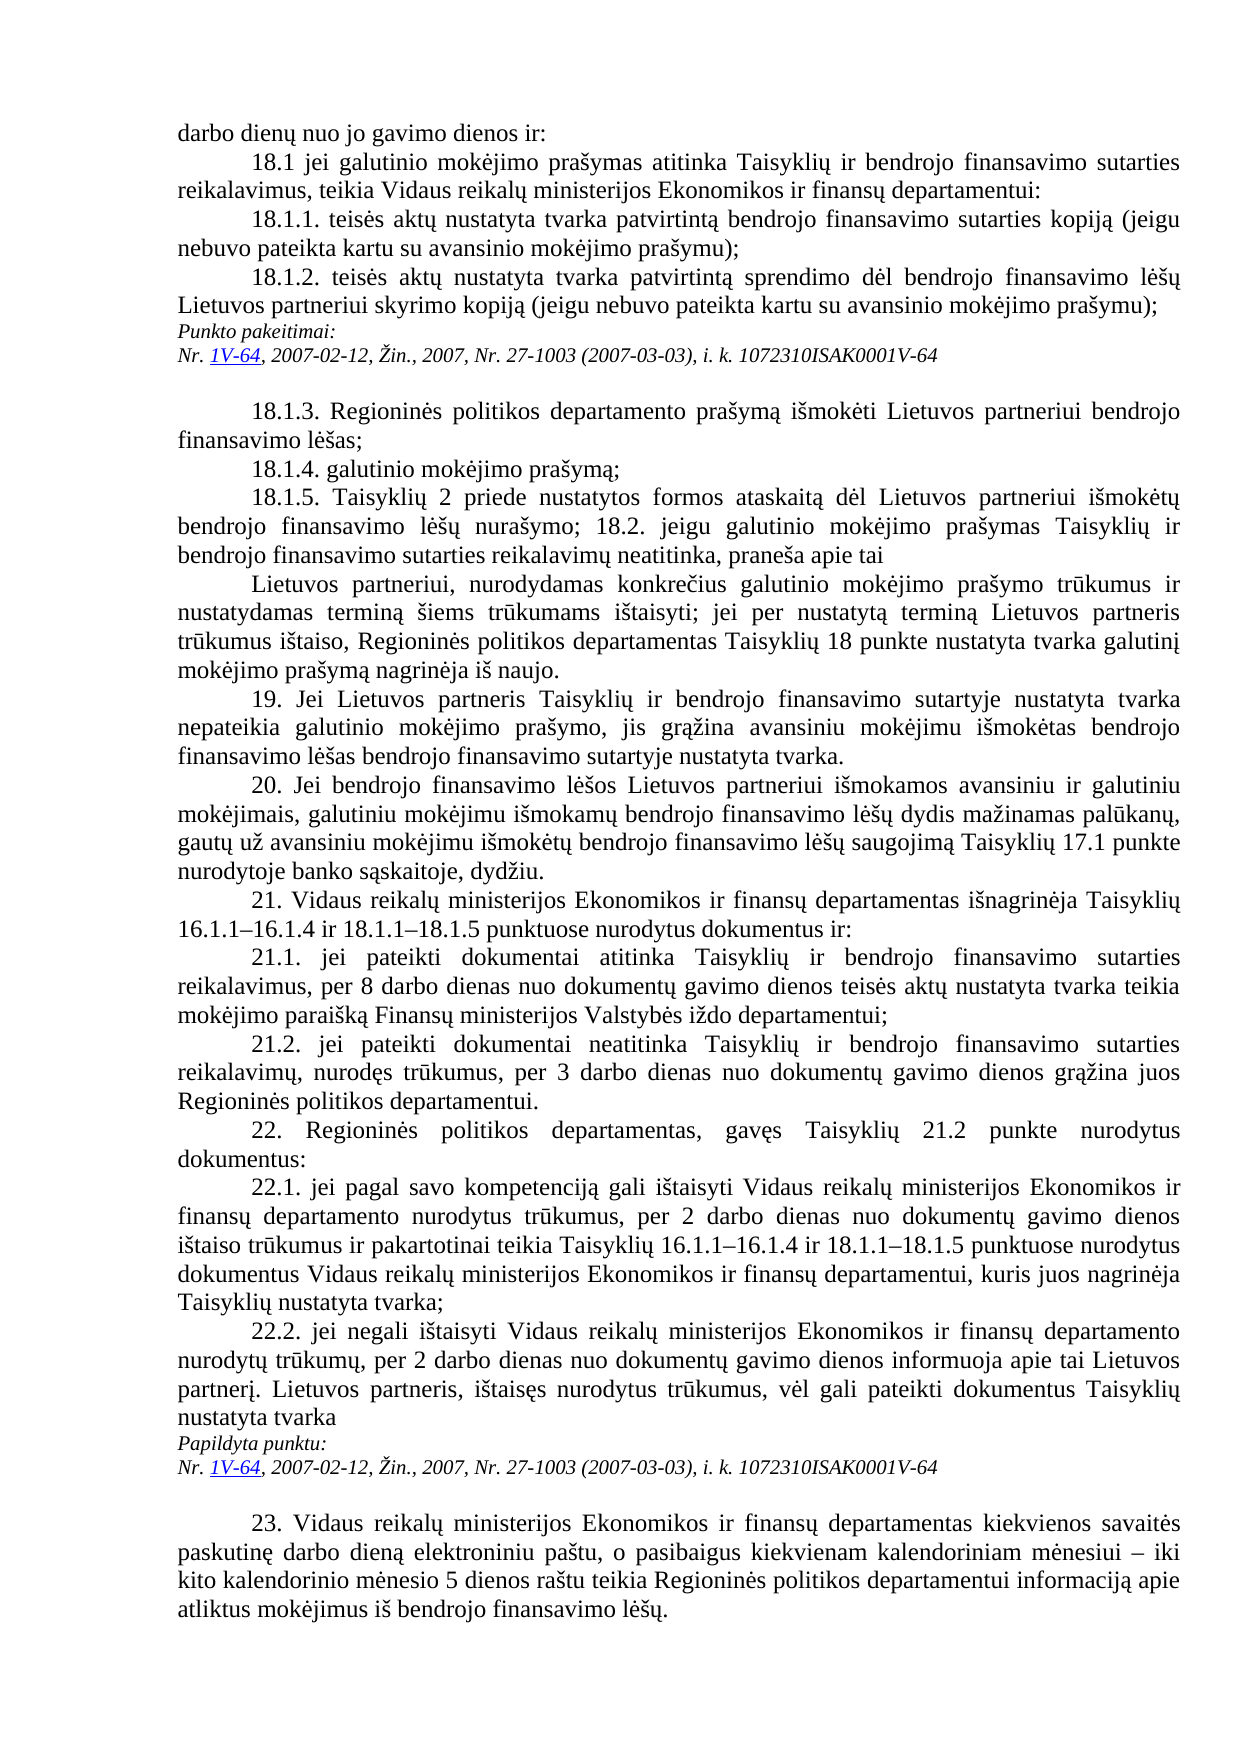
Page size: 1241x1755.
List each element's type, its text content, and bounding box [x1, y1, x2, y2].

text Papildyta punktu: [177, 1431, 1181, 1455]
text 22.1. jei pagal savo kompetenciją gali ištaisyti Vidaus reikalų ministerijos Ekonomikos ir finansų departamento nurodytus trūkumus, per 2 darbo dienas nuo dokumentų gavimo dienos ištaiso trūkumus ir pakartotinai teikia Taisyklių 16.1.1–16.1.4 ir 18.1.1–18.1.5 punktuose nurodytus dokumentus Vidaus reikalų ministerijos Ekonomikos ir finansų departamentui, kuris juos nagrinėja Taisyklių nustatyta tvarka; [177, 1172, 1181, 1316]
text 23. Vidaus reikalų ministerijos Ekonomikos ir finansų departamentas kiekvienos savaitės paskutinę darbo dieną elektroniniu paštu, o pasibaigus kiekvienam kalendoriniam mėnesiui – iki kito kalendorinio mėnesio 5 dienos raštu teikia Regioninės politikos departamentui informaciją apie atliktus mokėjimus iš bendrojo finansavimo lėšų. [177, 1508, 1181, 1623]
text 19. Jei Lietuvos partneris Taisyklių ir bendrojo finansavimo sutartyje nustatyta tvarka nepateikia galutinio mokėjimo prašymo, jis grąžina avansiniu mokėjimu išmokėtas bendrojo finansavimo lėšas bendrojo finansavimo sutartyje nustatyta tvarka. [177, 684, 1181, 770]
text Nr. 1V-64, 2007-02-12, Žin., 2007, Nr. 27-1003 (2007-03-03), i. k. 1072310ISAK0001V-64 [177, 1455, 1181, 1479]
text 20. Jei bendrojo finansavimo lėšos Lietuvos partneriui išmokamos avansiniu ir galutiniu mokėjimais, galutiniu mokėjimu išmokamų bendrojo finansavimo lėšų dydis mažinamas palūkanų, gautų už avansiniu mokėjimu išmokėtų bendrojo finansavimo lėšų saugojimą Taisyklių 17.1 punkte nurodytoje banko sąskaitoje, dydžiu. [177, 770, 1181, 885]
text 21.2. jei pateikti dokumentai neatitinka Taisyklių ir bendrojo finansavimo sutarties reikalavimų, nurodęs trūkumus, per 3 darbo dienas nuo dokumentų gavimo dienos grąžina juos Regioninės politikos departamentui. [177, 1029, 1181, 1115]
text darbo dienų nuo jo gavimo dienos ir: [177, 118, 1181, 147]
text Lietuvos partneriui, nurodydamas konkrečius galutinio mokėjimo prašymo trūkumus ir nustatydamas terminą šiems trūkumams ištaisyti; jei per nustatytą terminą Lietuvos partneris trūkumus ištaiso, Regioninės politikos departamentas Taisyklių 18 punkte nustatyta tvarka galutinį mokėjimo prašymą nagrinėja iš naujo. [177, 569, 1181, 684]
text 18.1.5. Taisyklių 2 priede nustatytos formos ataskaitą dėl Lietuvos partneriui išmokėtų bendrojo finansavimo lėšų nurašymo; 18.2. jeigu galutinio mokėjimo prašymas Taisyklių ir bendrojo finansavimo sutarties reikalavimų neatitinka, praneša apie tai [177, 482, 1181, 569]
text 21.1. jei pateikti dokumentai atitinka Taisyklių ir bendrojo finansavimo sutarties reikalavimus, per 8 darbo dienas nuo dokumentų gavimo dienos teisės aktų nustatyta tvarka teikia mokėjimo paraišką Finansų ministerijos Valstybės iždo departamentui; [177, 942, 1181, 1029]
text 22. Regioninės politikos departamentas, gavęs Taisyklių 21.2 punkte nurodytus dokumentus: [177, 1115, 1181, 1172]
text 18.1.4. galutinio mokėjimo prašymą; [177, 454, 1181, 482]
text Nr. 1V-64, 2007-02-12, Žin., 2007, Nr. 27-1003 (2007-03-03), i. k. 1072310ISAK0001V-64 [177, 343, 1181, 367]
text 18.1.2. teisės aktų nustatyta tvarka patvirtintą sprendimo dėl bendrojo finansavimo lėšų Lietuvos partneriui skyrimo kopiją (jeigu nebuvo pateikta kartu su avansinio mokėjimo prašymu); [177, 262, 1181, 319]
text 18.1.1. teisės aktų nustatyta tvarka patvirtintą bendrojo finansavimo sutarties kopiją (jeigu nebuvo pateikta kartu su avansinio mokėjimo prašymu); [177, 204, 1181, 262]
text Punkto pakeitimai: [177, 319, 1181, 343]
text 21. Vidaus reikalų ministerijos Ekonomikos ir finansų departamentas išnagrinėja Taisyklių 16.1.1–16.1.4 ir 18.1.1–18.1.5 punktuose nurodytus dokumentus ir: [177, 885, 1181, 942]
text 22.2. jei negali ištaisyti Vidaus reikalų ministerijos Ekonomikos ir finansų departamento nurodytų trūkumų, per 2 darbo dienas nuo dokumentų gavimo dienos informuoja apie tai Lietuvos partnerį. Lietuvos partneris, ištaisęs nurodytus trūkumus, vėl gali pateikti dokumentus Taisyklių nustatyta tvarka [177, 1316, 1181, 1431]
text 18.1.3. Regioninės politikos departamento prašymą išmokėti Lietuvos partneriui bendrojo finansavimo lėšas; [177, 396, 1181, 454]
text 18.1 jei galutinio mokėjimo prašymas atitinka Taisyklių ir bendrojo finansavimo sutarties reikalavimus, teikia Vidaus reikalų ministerijos Ekonomikos ir finansų departamentui: [177, 147, 1181, 204]
